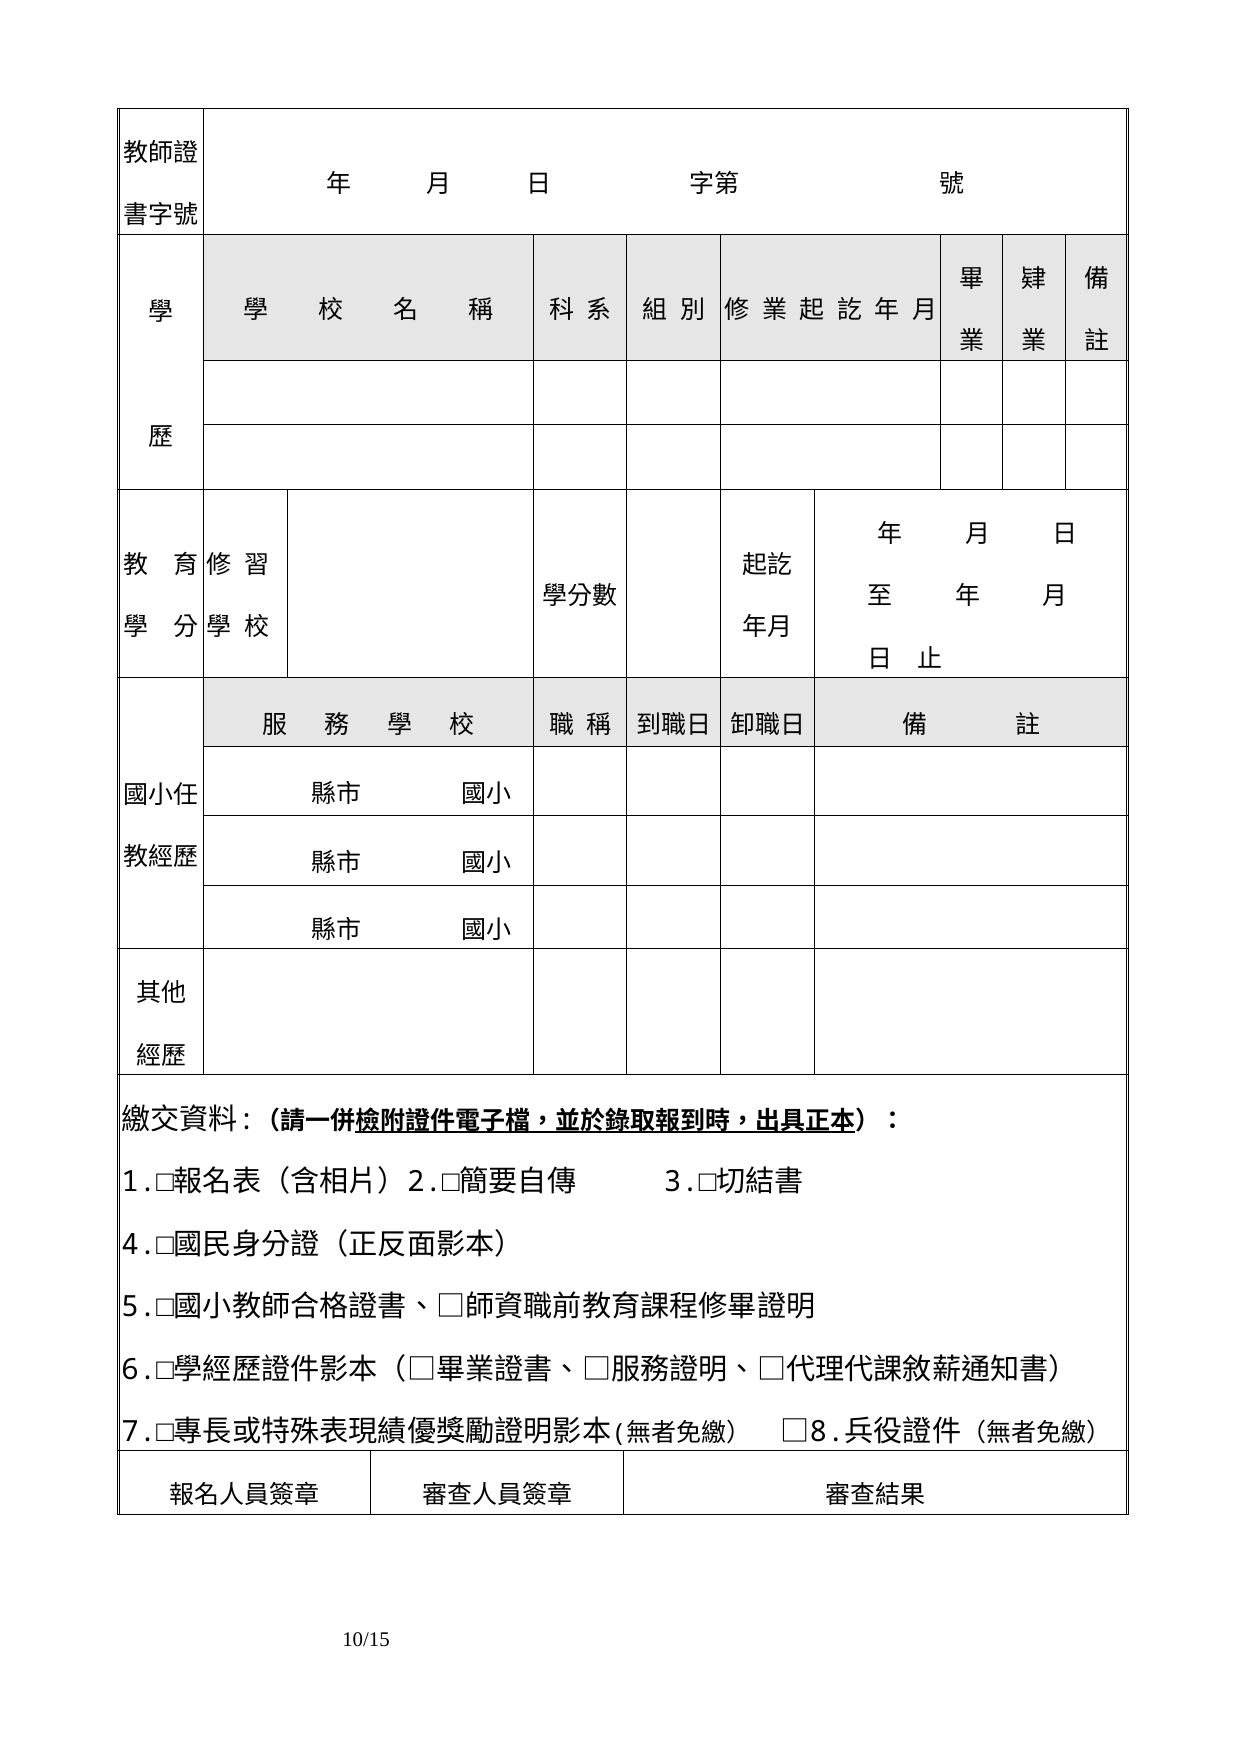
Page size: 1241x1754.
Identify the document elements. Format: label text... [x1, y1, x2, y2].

table_cell [534, 361, 626, 424]
table_cell [815, 816, 1126, 884]
table_cell [627, 490, 720, 677]
table_cell [534, 747, 626, 815]
table_cell [721, 361, 940, 424]
table_cell 縣市 國小 [204, 747, 533, 815]
table_cell [1066, 425, 1126, 488]
table_cell [815, 886, 1126, 948]
table_cell 備 註 [1066, 235, 1126, 360]
table_cell [941, 361, 1002, 424]
table_cell [721, 425, 940, 488]
table_cell 起訖 年月 [721, 490, 814, 677]
table_cell 服 務 學 校 [204, 678, 533, 746]
table_cell 年 月 日 字第 號 [204, 109, 1126, 234]
table_cell 組 別 [627, 235, 720, 360]
table_cell 審查人員簽章 [371, 1451, 623, 1514]
table_cell [534, 886, 626, 948]
table_cell 年 月 日 至 年 月 日 止 [815, 490, 1126, 677]
table_cell [721, 747, 814, 815]
table_cell 其他 經歷 [120, 949, 203, 1074]
table_cell [815, 949, 1126, 1074]
table_cell [534, 425, 626, 488]
table_cell [627, 747, 720, 815]
table_cell [627, 949, 720, 1074]
table_cell 學 歷 [120, 235, 203, 488]
table_cell 備 註 [815, 678, 1126, 746]
table_cell [815, 747, 1126, 815]
table_cell [204, 361, 533, 424]
table_cell 修 業 起 訖 年 月 [721, 235, 940, 360]
table_cell 職 稱 [534, 678, 626, 746]
table_cell [288, 490, 533, 677]
table_cell [627, 886, 720, 948]
table_cell 肄 業 [1003, 235, 1065, 360]
table_cell [627, 361, 720, 424]
table_cell [204, 949, 533, 1074]
table_cell [941, 425, 1002, 488]
table_cell [204, 425, 533, 488]
table_cell 國小任教經歷 [120, 678, 203, 948]
table_cell 審查結果 [624, 1451, 1126, 1514]
table_cell [721, 949, 814, 1074]
table_cell 繳交資料:（請一併檢附證件電子檔，並於錄取報到時，出具正本）： 1.□報名表（含相片）2.□簡要自傳 3.□切結書 4.□國民身分證（正反面影本） 5.□國小教師合格證書、□師資職前教育課程修畢證明 6.□學經歷證件影本（□畢業證書、□服務證明、□代理代課敘薪通知書） 7.□專長或特殊表現績優獎勵證明影本(無者免繳） □8.兵役證件（無者免繳） [120, 1075, 1126, 1450]
table_cell [1003, 361, 1065, 424]
table_cell 報名人員簽章 [120, 1451, 370, 1514]
table_cell 縣市 國小 [204, 816, 533, 884]
table_cell 教 育 學 分 [120, 490, 203, 677]
table_cell [721, 816, 814, 884]
table_cell [627, 425, 720, 488]
table_cell 修 習 學 校 [204, 490, 287, 677]
table_cell 科 系 [534, 235, 626, 360]
table_cell 到職日 [627, 678, 720, 746]
table_cell [1066, 361, 1126, 424]
table_cell 畢 業 [941, 235, 1002, 360]
table_cell [627, 816, 720, 884]
table_cell 教師證書字號 [120, 109, 203, 234]
table_cell 縣市 國小 [204, 886, 533, 948]
table_cell 學 校 名 稱 [204, 235, 533, 360]
table_cell [534, 816, 626, 884]
table_cell [721, 886, 814, 948]
table_cell [1003, 425, 1065, 488]
table_cell 卸職日 [721, 678, 814, 746]
table_cell [534, 949, 626, 1074]
table_cell 學分數 [534, 490, 626, 677]
